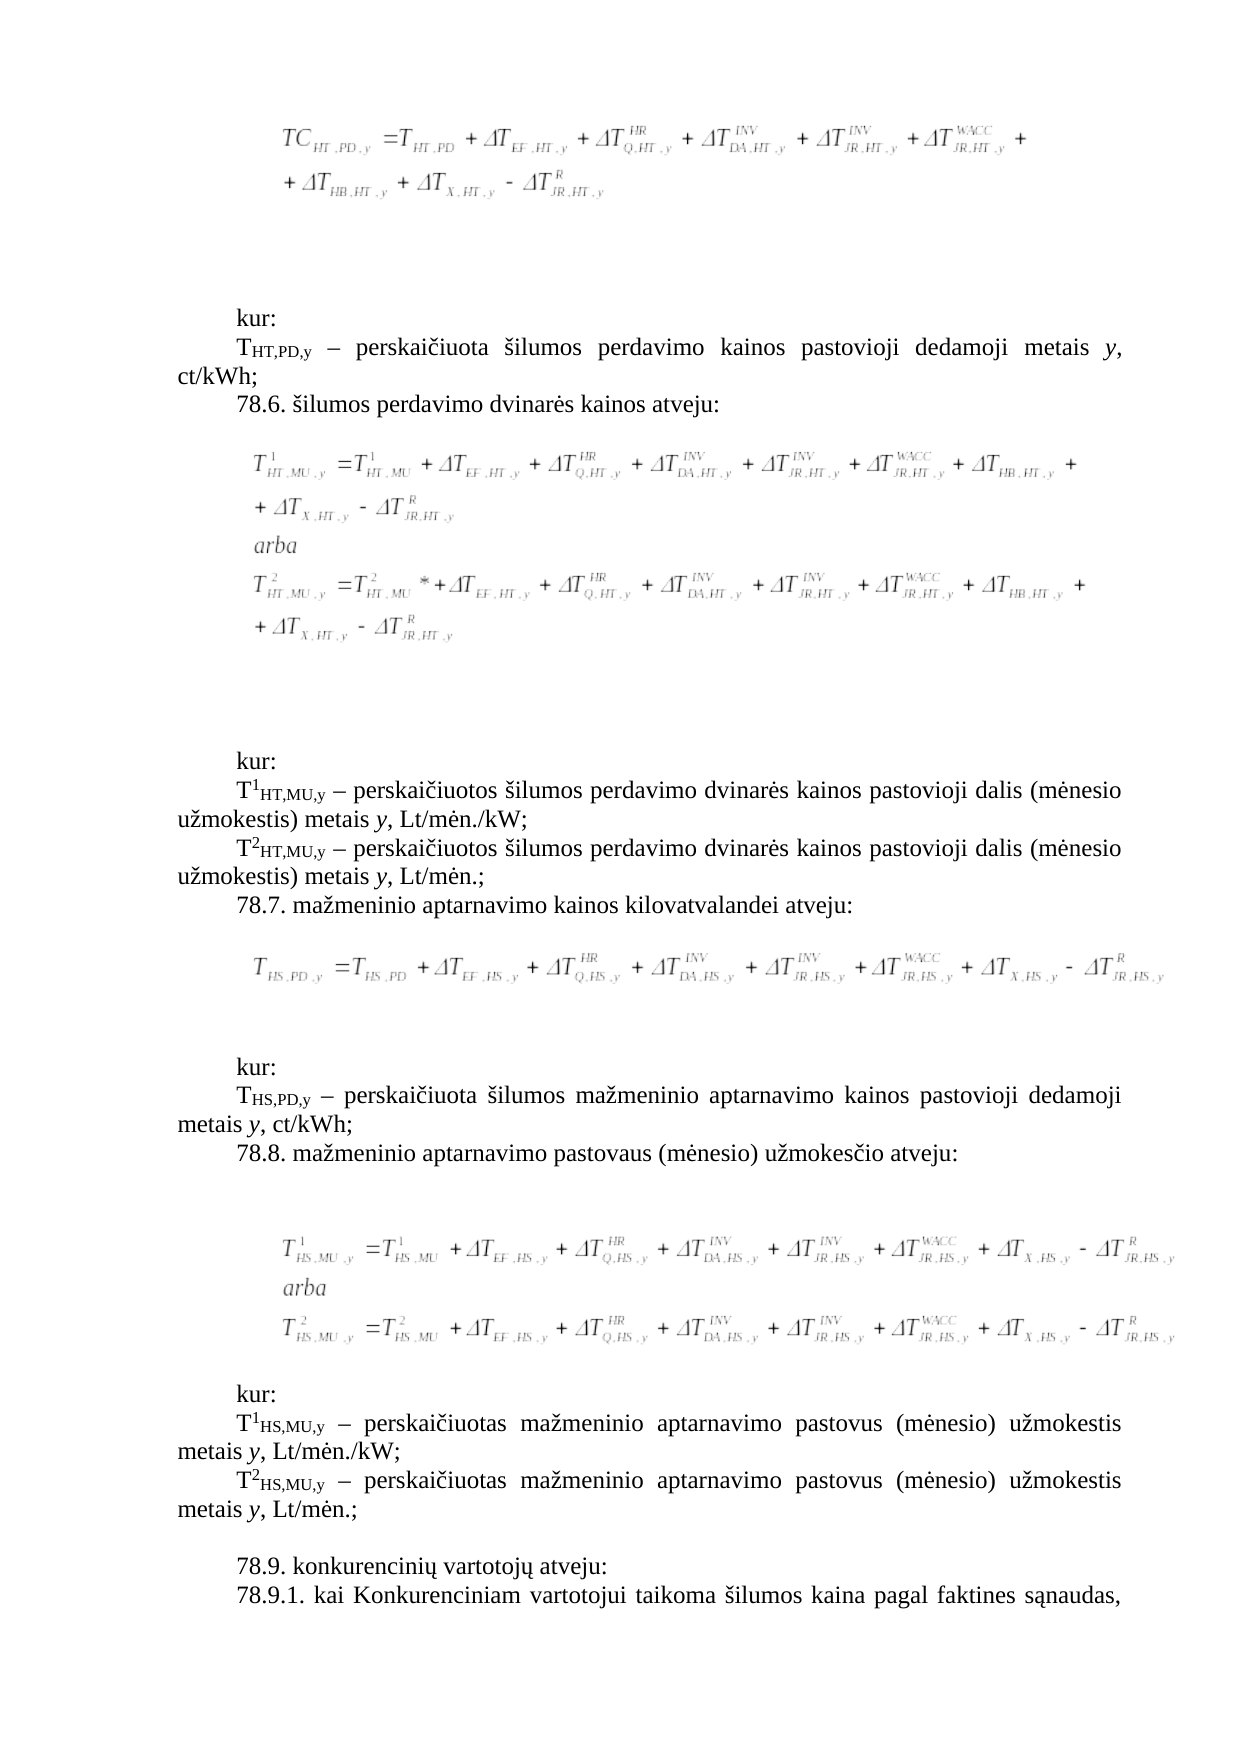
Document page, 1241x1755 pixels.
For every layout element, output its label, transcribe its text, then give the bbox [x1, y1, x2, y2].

text 78.6. šilumos perdavimo dvinarės kainos atveju: [177, 389, 1122, 418]
text kur: [177, 1379, 1122, 1408]
text kur: [177, 1052, 1122, 1080]
text THS,PD,y – perskaičiuota šilumos mažmeninio aptarnavimo kainos pastovioji dedamoji metais y, ct/kWh; [177, 1080, 1122, 1138]
text T1HT,MU,y – perskaičiuotos šilumos perdavimo dvinarės kainos pastovioji dalis (mėnesio užmokestis) metais y, Lt/mėn./kW; [177, 775, 1122, 833]
text 78.9.1. kai Konkurenciniam vartotojui taikoma šilumos kaina pagal faktines sąnaudas, [177, 1580, 1122, 1609]
text 78.9. konkurencinių vartotojų atveju: [177, 1551, 1122, 1580]
text 78.7. mažmeninio aptarnavimo kainos kilovatvalandei atveju: [177, 890, 1122, 919]
text THT,PD,y – perskaičiuota šilumos perdavimo kainos pastovioji dedamoji metais y, ct/kWh; [177, 332, 1122, 389]
text kur: [177, 712, 1122, 775]
text kur: [177, 269, 1122, 332]
text 78.8. mažmeninio aptarnavimo pastovaus (mėnesio) užmokesčio atveju: [177, 1138, 1122, 1167]
text T1HS,MU,y – perskaičiuotas mažmeninio aptarnavimo pastovus (mėnesio) užmokestis metais y, Lt/mėn./kW; [177, 1408, 1122, 1465]
text T2HS,MU,y – perskaičiuotas mažmeninio aptarnavimo pastovus (mėnesio) užmokestis metais y, Lt/mėn.; [177, 1465, 1122, 1523]
text T2HT,MU,y – perskaičiuotos šilumos perdavimo dvinarės kainos pastovioji dalis (mėnesio užmokestis) metais y, Lt/mėn.; [177, 833, 1122, 890]
